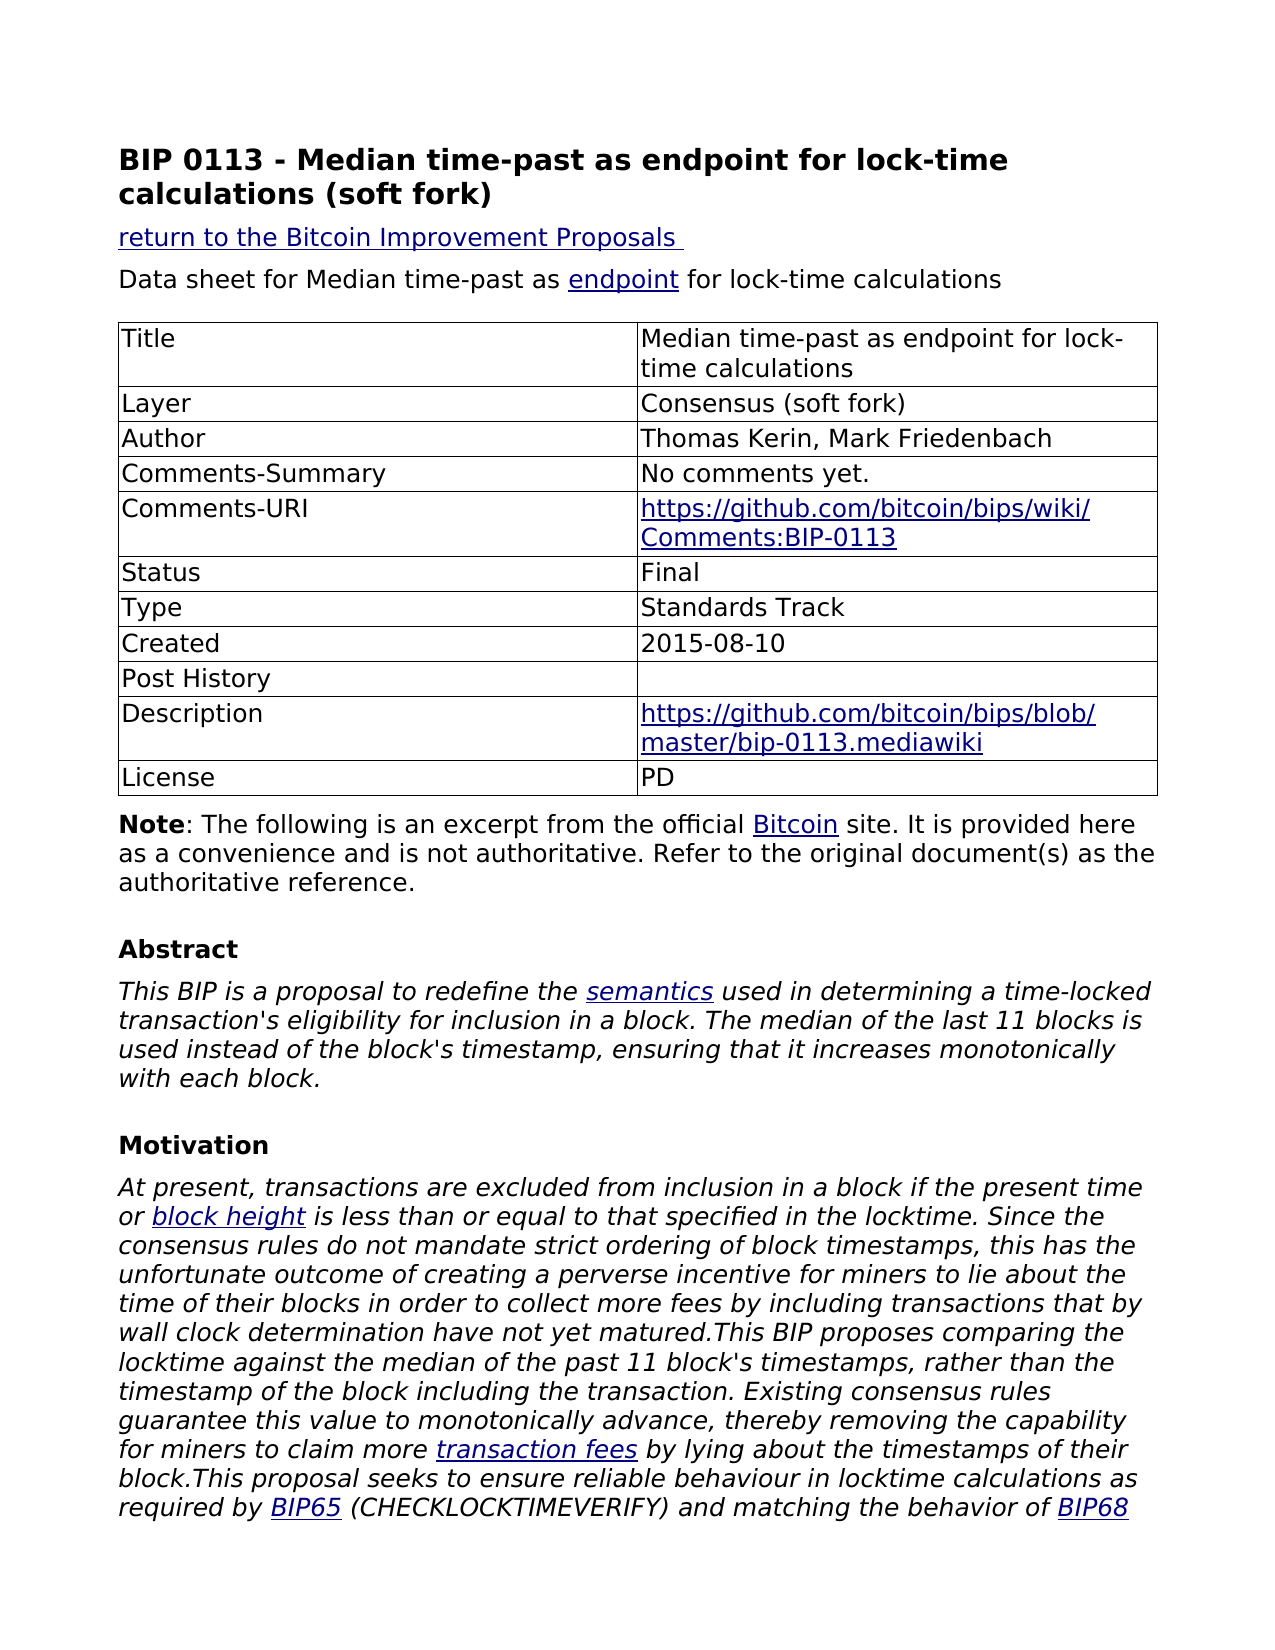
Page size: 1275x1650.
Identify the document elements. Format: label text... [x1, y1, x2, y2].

table_cell https://github.com/bitcoin/bips/blob/master/bip-0113.mediawiki [638, 697, 1157, 760]
table_header Median time-past as endpoint for lock-time calculations [638, 323, 1157, 386]
table_cell Description [119, 697, 637, 760]
table_cell [638, 662, 1157, 696]
table_header Title [119, 323, 637, 386]
text return to the Bitcoin Improvement Proposals [118, 223, 1157, 253]
text This BIP is a proposal to redefine the semantics used in determining a time-locked transaction's eligibility for inclusion in a block. The median of the last 11 blocks is used instead of the block's timestamp, ensuring that it increases monotonically with each block. [118, 977, 1157, 1093]
table_cell No comments yet. [638, 457, 1157, 491]
subtitle Motivation [118, 1131, 1157, 1160]
table_cell Comments-Summary [119, 457, 637, 491]
table_cell Type [119, 592, 637, 626]
table_cell PD [638, 761, 1157, 795]
text Note: The following is an excerpt from the official Bitcoin site. It is provided here as a convenience and is not authoritative. Refer to the original document(s) as the authoritative reference. [118, 810, 1157, 898]
table_cell 2015-08-10 [638, 627, 1157, 661]
table_cell Status [119, 557, 637, 591]
text Data sheet for Median time-past as endpoint for lock-time calculations [118, 265, 1157, 294]
table_cell Post History [119, 662, 637, 696]
subtitle BIP 0113 - Median time-past as endpoint for lock-time calculations (soft fork) [118, 143, 1157, 211]
text At present, transactions are excluded from inclusion in a block if the present time or block height is less than or equal to that specified in the locktime. Since the consensus rules do not mandate strict ordering of block timestamps, this has the unfortunate outcome of creating a perverse incentive for miners to lie about the time of their blocks in order to collect more fees by including transactions that by wall clock determination have not yet matured.This BIP proposes comparing the locktime against the median of the past 11 block's timestamps, rather than the timestamp of the block including the transaction. Existing consensus rules guarantee this value to monotonically advance, thereby removing the capability for miners to claim more transaction fees by lying about the timestamps of their block.This proposal seeks to ensure reliable behaviour in locktime calculations as required by BIP65 (CHECKLOCKTIMEVERIFY) and matching the behavior of BIP68 [118, 1173, 1157, 1523]
table_cell https://github.com/bitcoin/bips/wiki/Comments:BIP-0113 [638, 492, 1157, 556]
table_cell Final [638, 557, 1157, 591]
table_cell Comments-URI [119, 492, 637, 556]
table_cell Layer [119, 387, 637, 421]
table_cell Created [119, 627, 637, 661]
table_cell Standards Track [638, 592, 1157, 626]
subtitle Abstract [118, 935, 1157, 964]
table_cell Thomas Kerin, Mark Friedenbach [638, 422, 1157, 456]
table_cell Consensus (soft fork) [638, 387, 1157, 421]
table_cell Author [119, 422, 637, 456]
table_cell License [119, 761, 637, 795]
